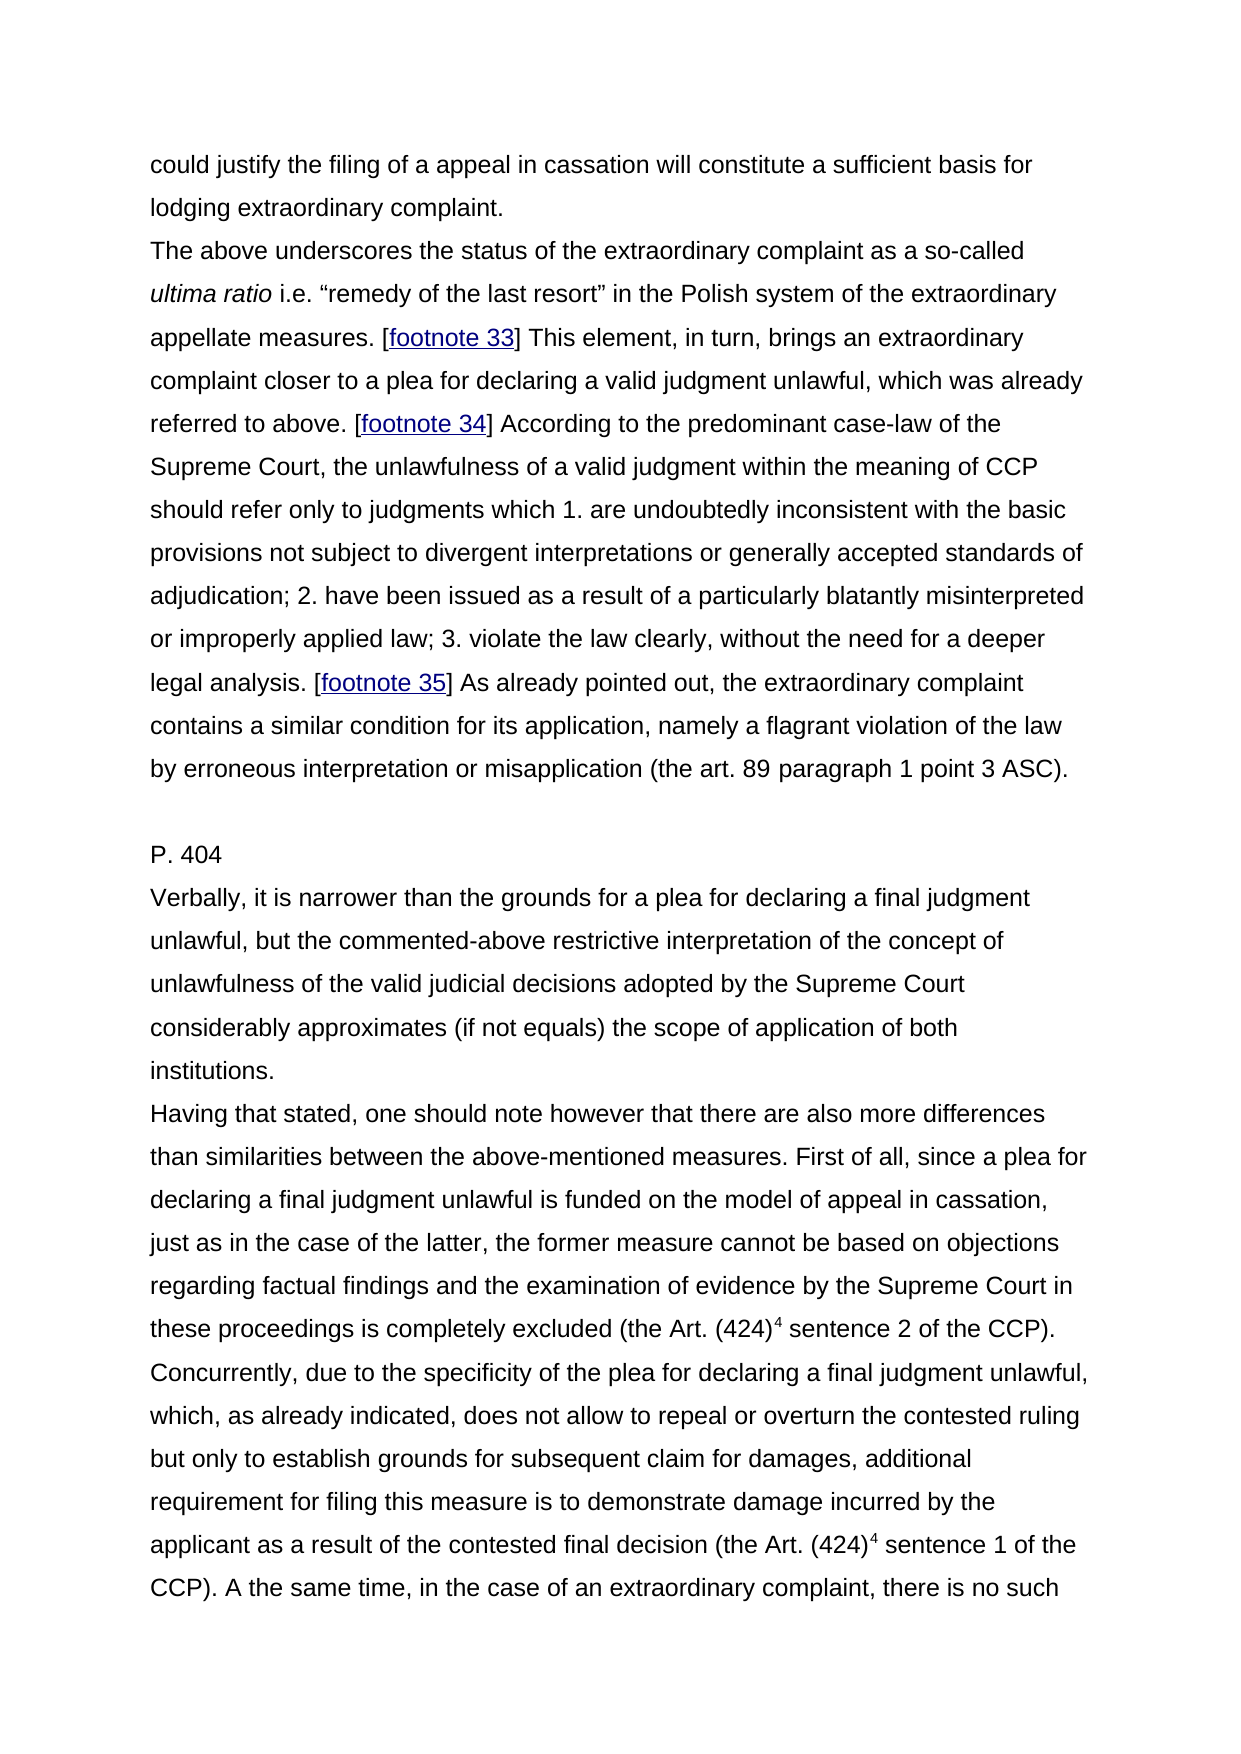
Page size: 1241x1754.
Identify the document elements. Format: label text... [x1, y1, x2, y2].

text Having that stated, one should note however that there are also more differences than similarities between the above-mentioned measures. First of all, since a plea for declaring a final judgment unlawful is funded on the model of appeal in cassation, just as in the case of the latter, the former measure cannot be based on objections regarding factual findings and the examination of evidence by the Supreme Court in these proceedings is completely excluded (the Art. (424)4 sentence 2 of the CCP). Concurrently, due to the specificity of the plea for declaring a final judgment unlawful, which, as already indicated, does not allow to repeal or overturn the contested ruling but only to establish grounds for subsequent claim for damages, additional requirement for filing this measure is to demonstrate damage incurred by the applicant as a result of the contested final decision (the Art. (424)4 sentence 1 of the CCP). A the same time, in the case of an extraordinary complaint, there is no such [150, 1099, 1090, 1602]
text could justify the filing of a appeal in cassation will constitute a sufficient basis for lodging extraordinary complaint. [150, 150, 1090, 222]
text P. 404 [150, 840, 1090, 869]
text The above underscores the status of the extraordinary complaint as a so-called ultima ratio i.e. “remedy of the last resort” in the Polish system of the extraordinary appellate measures. [footnote 33] This element, in turn, brings an extraordinary complaint closer to a plea for declaring a valid judgment unlawful, which was already referred to above. [footnote 34] According to the predominant case-law of the Supreme Court, the unlawfulness of a valid judgment within the meaning of CCP should refer only to judgments which 1. are undoubtedly inconsistent with the basic provisions not subject to divergent interpretations or generally accepted standards of adjudication; 2. have been issued as a result of a particularly blatantly misinterpreted or improperly applied law; 3. violate the law clearly, without the need for a deeper legal analysis. [footnote 35] As already pointed out, the extraordinary complaint contains a similar condition for its application, namely a flagrant violation of the law by erroneous interpretation or misapplication (the art. 89 paragraph 1 point 3 ASC). [150, 236, 1090, 782]
text Verbally, it is narrower than the grounds for a plea for declaring a final judgment unlawful, but the commented-above restrictive interpretation of the concept of unlawfulness of the valid judicial decisions adopted by the Supreme Court considerably approximates (if not equals) the scope of application of both institutions. [150, 883, 1090, 1084]
